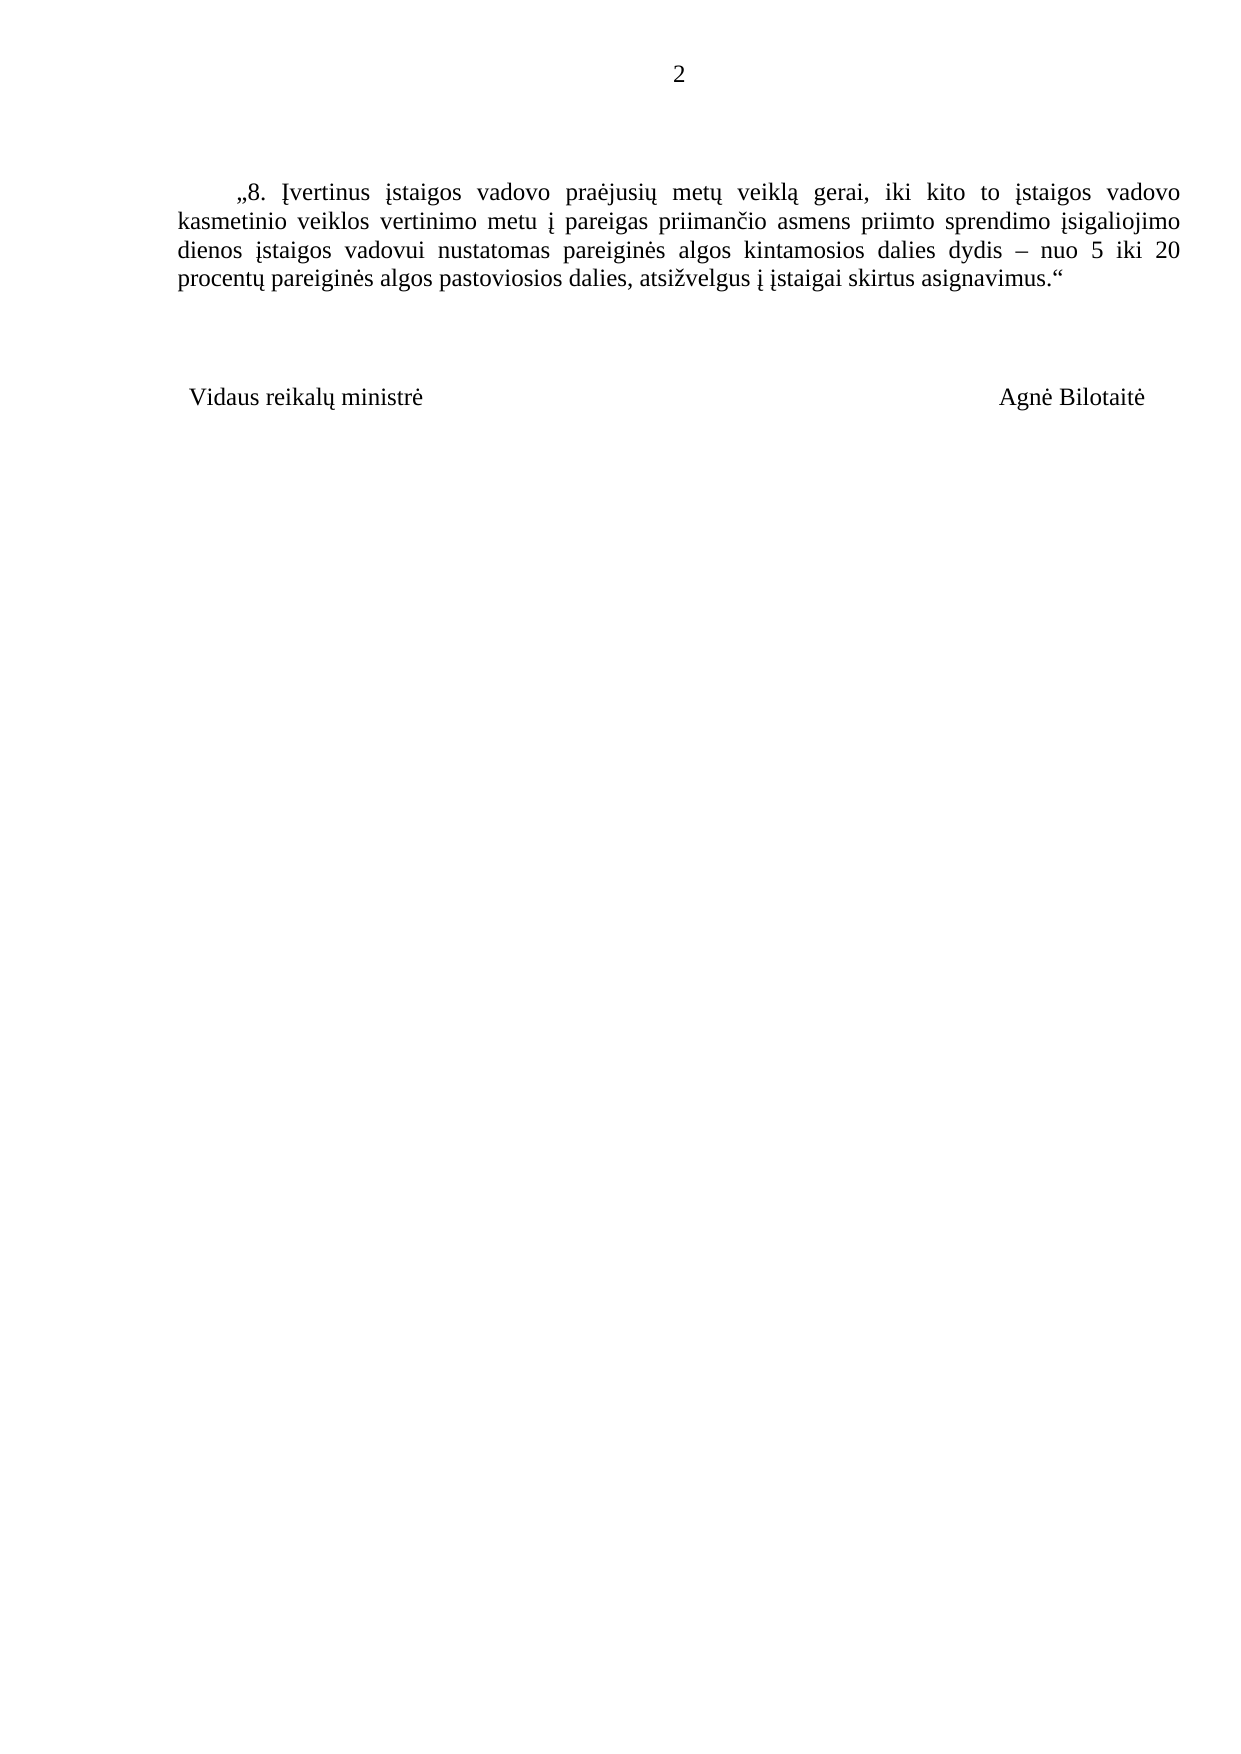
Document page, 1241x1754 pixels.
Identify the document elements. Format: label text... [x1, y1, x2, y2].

text Vidaus reikalų ministrė Agnė Bilotaitė [188, 382, 1181, 411]
text „8. Įvertinus įstaigos vadovo praėjusių metų veiklą gerai, iki kito to įstaigos vadovo kasmetinio veiklos vertinimo metu į pareigas priimančio asmens priimto sprendimo įsigaliojimo dienos įstaigos vadovui nustatomas pareiginės algos kintamosios dalies dydis – nuo 5 iki 20 procentų pareiginės algos pastoviosios dalies, atsižvelgus į įstaigai skirtus asignavimus.“ [177, 177, 1181, 292]
